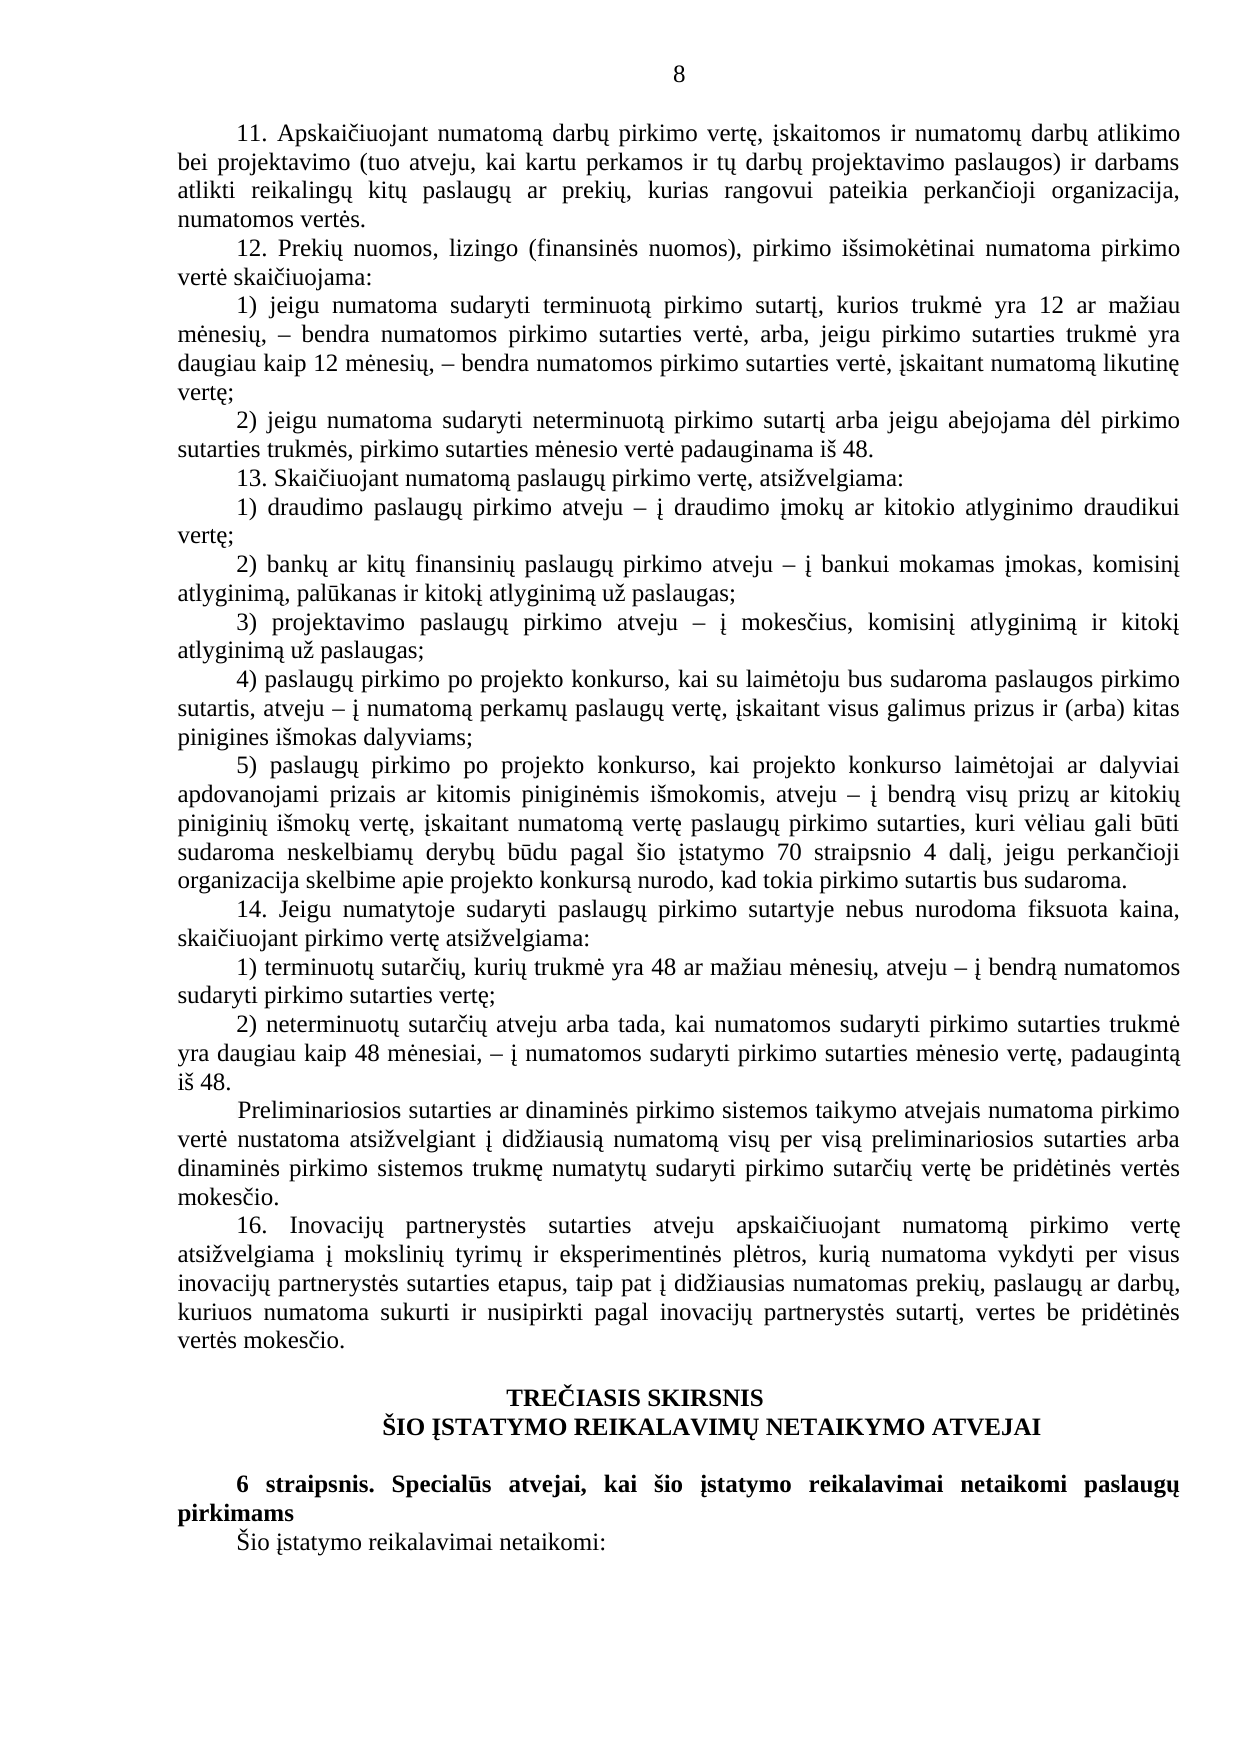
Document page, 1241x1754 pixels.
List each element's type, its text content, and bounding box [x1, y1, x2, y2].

text 6 straipsnis. Specialūs atvejai, kai šio įstatymo reikalavimai netaikomi paslaugų pirkimams [177, 1469, 1181, 1527]
text 1) draudimo paslaugų pirkimo atveju – į draudimo įmokų ar kitokio atlyginimo draudikui vertę; [177, 492, 1181, 549]
text 2) bankų ar kitų finansinių paslaugų pirkimo atveju – į bankui mokamas įmokas, komisinį atlyginimą, palūkanas ir kitokį atlyginimą už paslaugas; [177, 549, 1181, 607]
text 11. Apskaičiuojant numatomą darbų pirkimo vertę, įskaitomos ir numatomų darbų atlikimo bei projektavimo (tuo atveju, kai kartu perkamos ir tų darbų projektavimo paslaugos) ir darbams atlikti reikalingų kitų paslaugų ar prekių, kurias rangovui pateikia perkančioji organizacija, numatomos vertės. [177, 118, 1181, 233]
text 12. Prekių nuomos, lizingo (finansinės nuomos), pirkimo išsimokėtinai numatoma pirkimo vertė skaičiuojama: [177, 233, 1181, 291]
text 4) paslaugų pirkimo po projekto konkurso, kai su laimėtoju bus sudaroma paslaugos pirkimo sutartis, atveju – į numatomą perkamų paslaugų vertę, įskaitant visus galimus prizus ir (arba) kitas pinigines išmokas dalyviams; [177, 664, 1181, 751]
text 16. Inovacijų partnerystės sutarties atveju apskaičiuojant numatomą pirkimo vertę atsižvelgiama į mokslinių tyrimų ir eksperimentinės plėtros, kurią numatoma vykdyti per visus inovacijų partnerystės sutarties etapus, taip pat į didžiausias numatomas prekių, paslaugų ar darbų, kuriuos numatoma sukurti ir nusipirkti pagal inovacijų partnerystės sutartį, vertes be pridėtinės vertės mokesčio. [177, 1211, 1181, 1354]
text šio įstatymo reikalavimų netaikymo Atvejai [177, 1412, 1181, 1441]
text 2) neterminuotų sutarčių atveju arba tada, kai numatomos sudaryti pirkimo sutarties trukmė yra daugiau kaip 48 mėnesiai, – į numatomos sudaryti pirkimo sutarties mėnesio vertę, padaugintą iš 48. [177, 1009, 1181, 1096]
text 3) projektavimo paslaugų pirkimo atveju – į mokesčius, komisinį atlyginimą ir kitokį atlyginimą už paslaugas; [177, 607, 1181, 664]
text 5) paslaugų pirkimo po projekto konkurso, kai projekto konkurso laimėtojai ar dalyviai apdovanojami prizais ar kitomis piniginėmis išmokomis, atveju – į bendrą visų prizų ar kitokių piniginių išmokų vertę, įskaitant numatomą vertę paslaugų pirkimo sutarties, kuri vėliau gali būti sudaroma neskelbiamų derybų būdu pagal šio įstatymo 70 straipsnio 4 dalį, jeigu perkančioji organizacija skelbime apie projekto konkursą nurodo, kad tokia pirkimo sutartis bus sudaroma. [177, 751, 1181, 894]
text 2) jeigu numatoma sudaryti neterminuotą pirkimo sutartį arba jeigu abejojama dėl pirkimo sutarties trukmės, pirkimo sutarties mėnesio vertė padauginama iš 48. [177, 406, 1181, 463]
text Šio įstatymo reikalavimai netaikomi: [177, 1527, 1181, 1556]
text 1) terminuotų sutarčių, kurių trukmė yra 48 ar mažiau mėnesių, atveju – į bendrą numatomos sudaryti pirkimo sutarties vertę; [177, 952, 1181, 1009]
text 13. Skaičiuojant numatomą paslaugų pirkimo vertę, atsižvelgiama: [177, 463, 1181, 492]
text 1) jeigu numatoma sudaryti terminuotą pirkimo sutartį, kurios trukmė yra 12 ar mažiau mėnesių, – bendra numatomos pirkimo sutarties vertė, arba, jeigu pirkimo sutarties trukmė yra daugiau kaip 12 mėnesių, – bendra numatomos pirkimo sutarties vertė, įskaitant numatomą likutinę vertę; [177, 291, 1181, 406]
text 15. Preliminariosios sutarties ar dinaminės pirkimo sistemos taikymo atvejais numatoma pirkimo vertė nustatoma atsižvelgiant į didžiausią numatomą visų per visą preliminariosios sutarties arba dinaminės pirkimo sistemos trukmę numatytų sudaryti pirkimo sutarčių vertę be pridėtinės vertės mokesčio. [177, 1096, 1181, 1211]
text 14. Jeigu numatytoje sudaryti paslaugų pirkimo sutartyje nebus nurodoma fiksuota kaina, skaičiuojant pirkimo vertę atsižvelgiama: [177, 894, 1181, 952]
text TREČIASIS SKIRSNIS [447, 1383, 1181, 1412]
